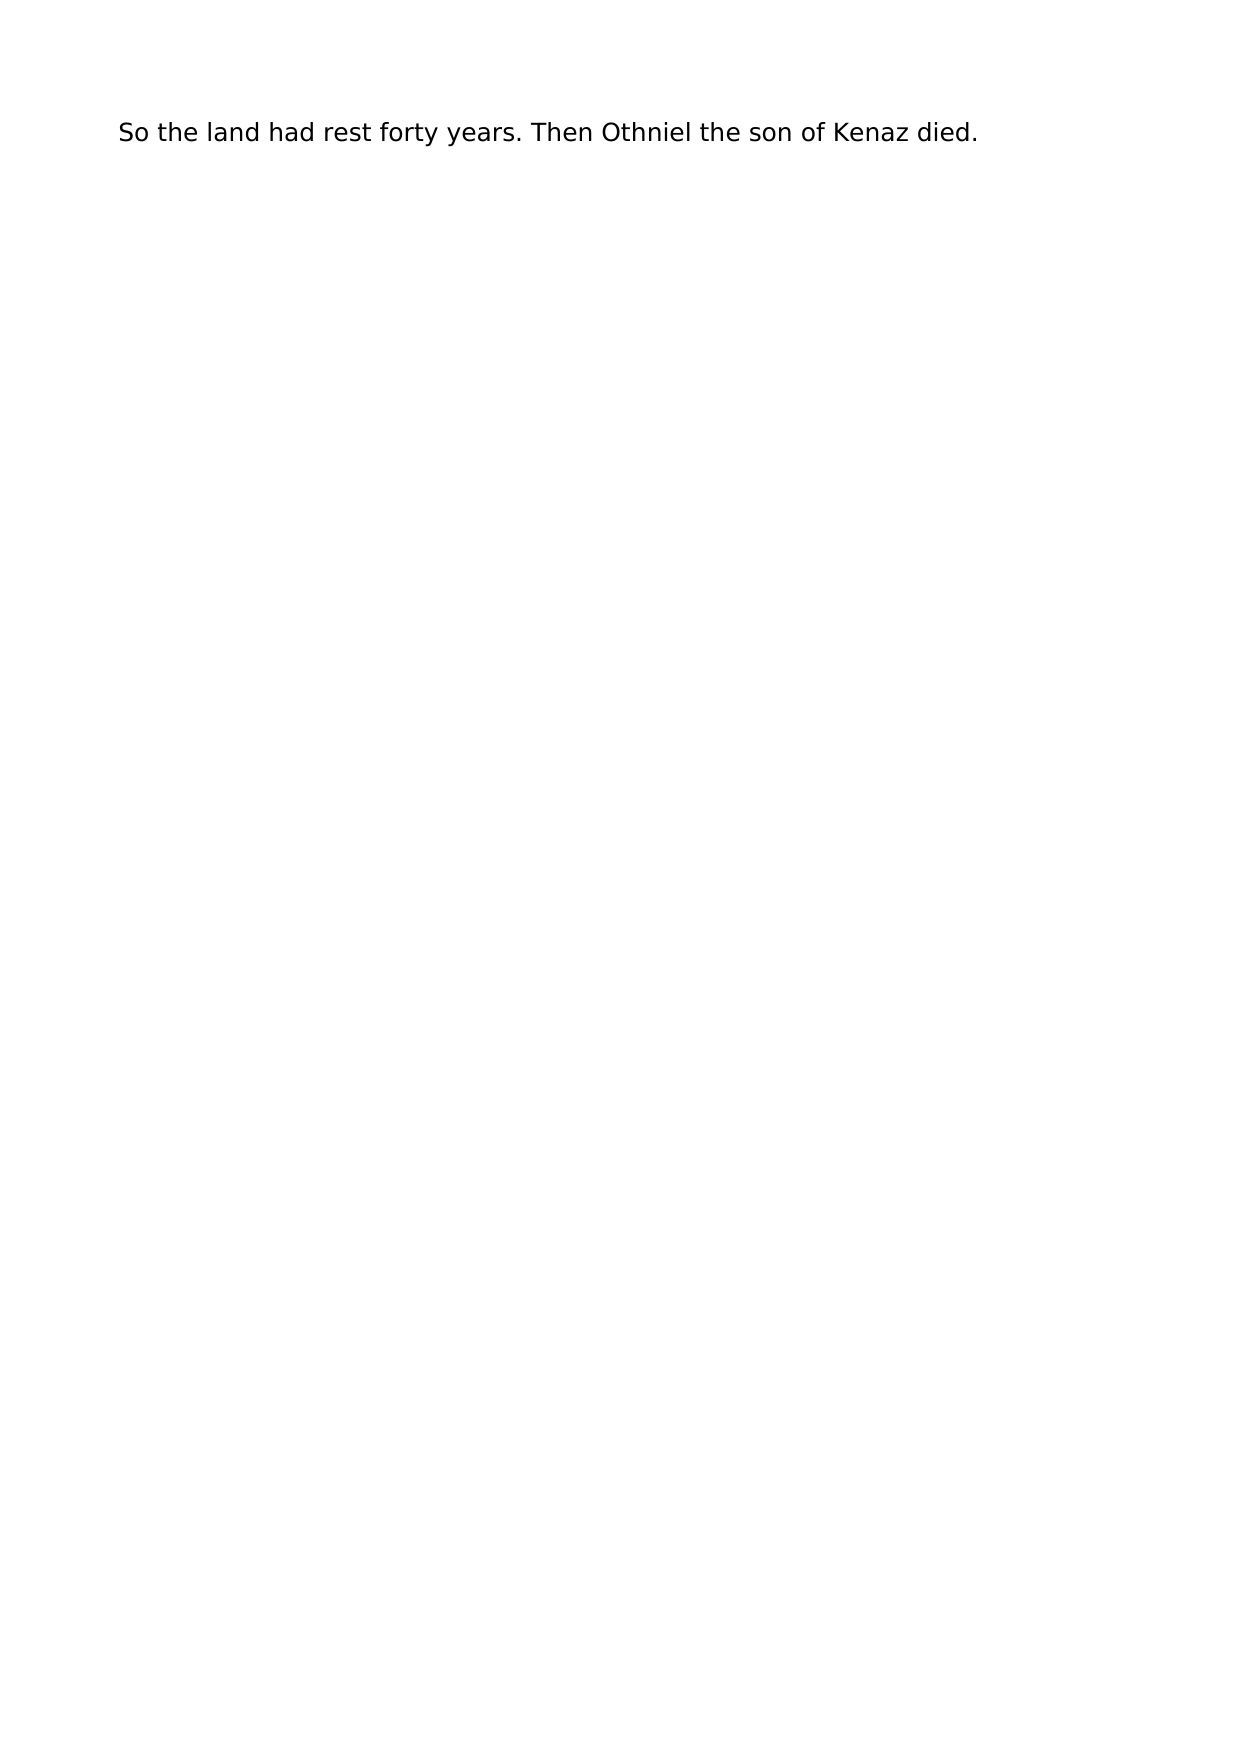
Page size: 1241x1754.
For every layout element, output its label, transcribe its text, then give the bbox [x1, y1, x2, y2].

text So the land had rest forty years. Then Othniel the son of Kenaz died. [118, 118, 1122, 147]
